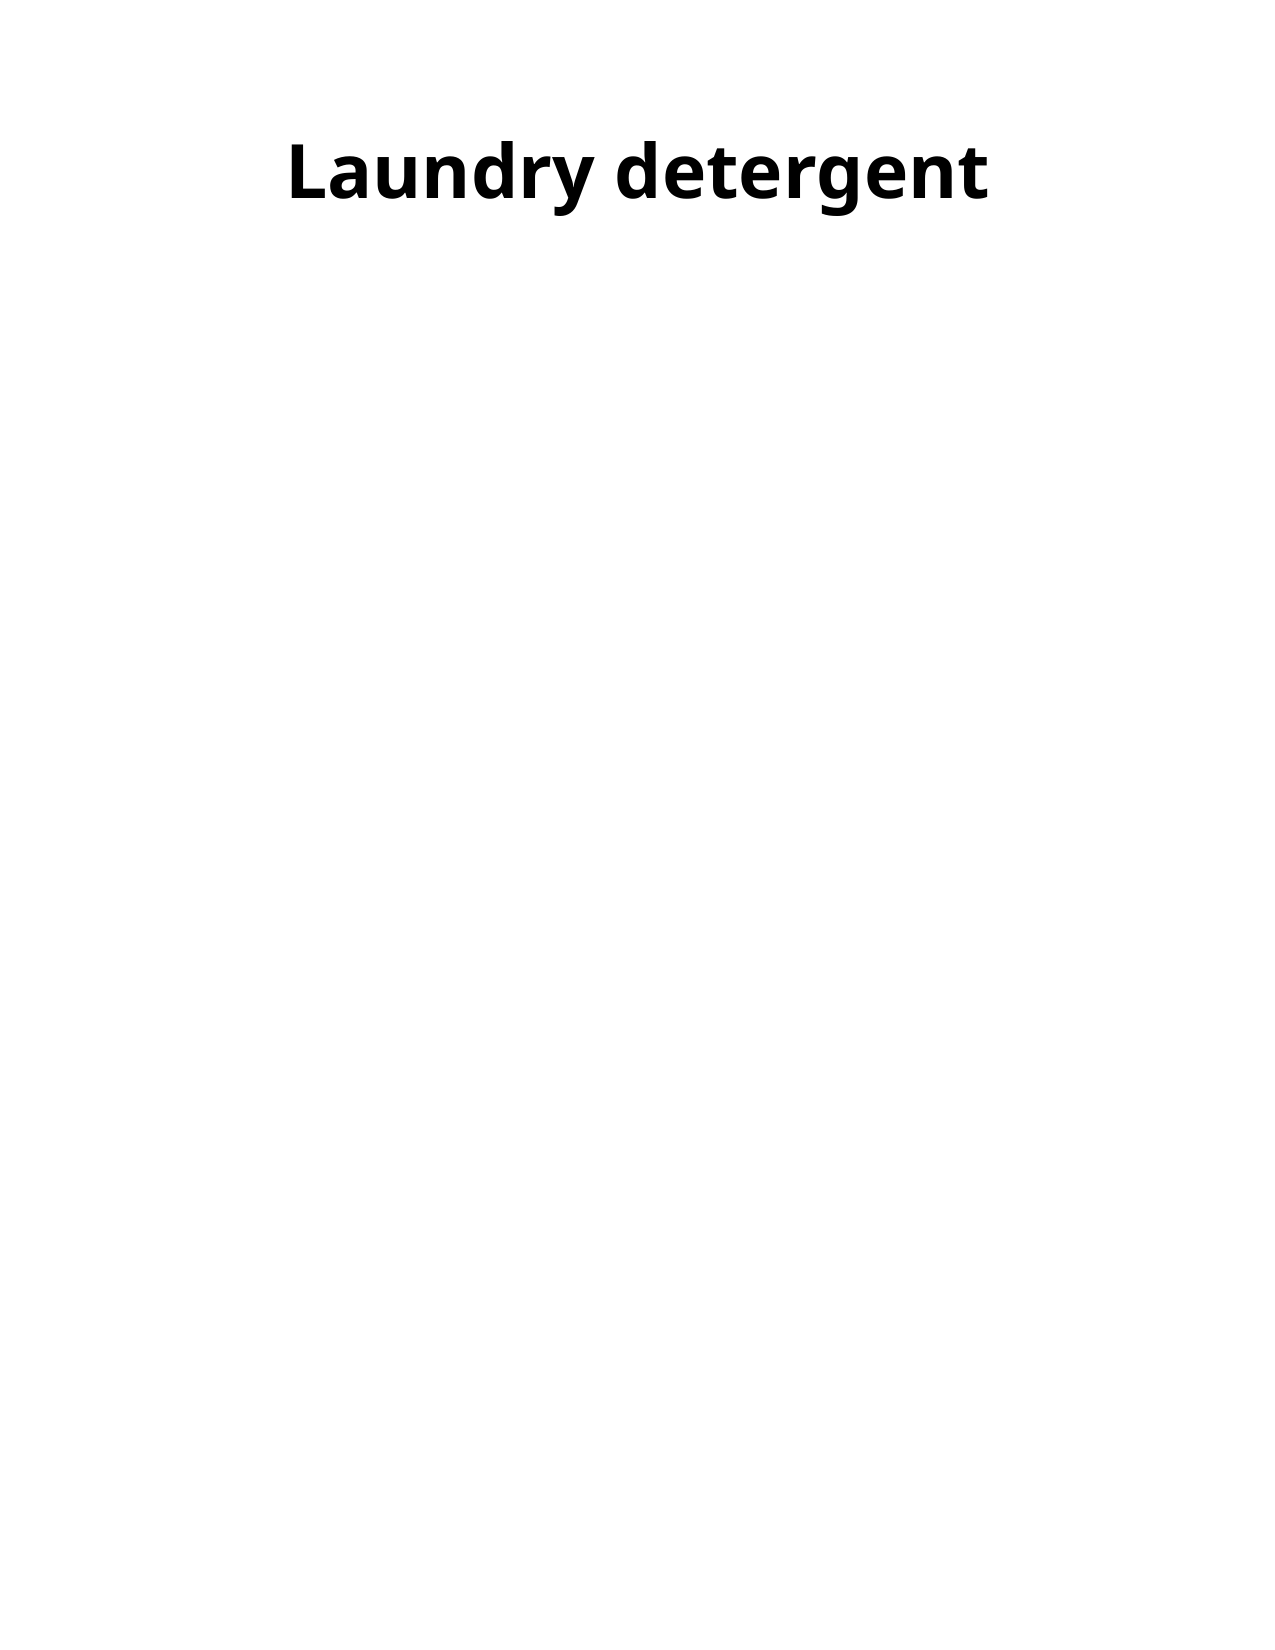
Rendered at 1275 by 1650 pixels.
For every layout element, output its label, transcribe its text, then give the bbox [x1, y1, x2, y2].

text Laundry detergent [118, 118, 1157, 220]
